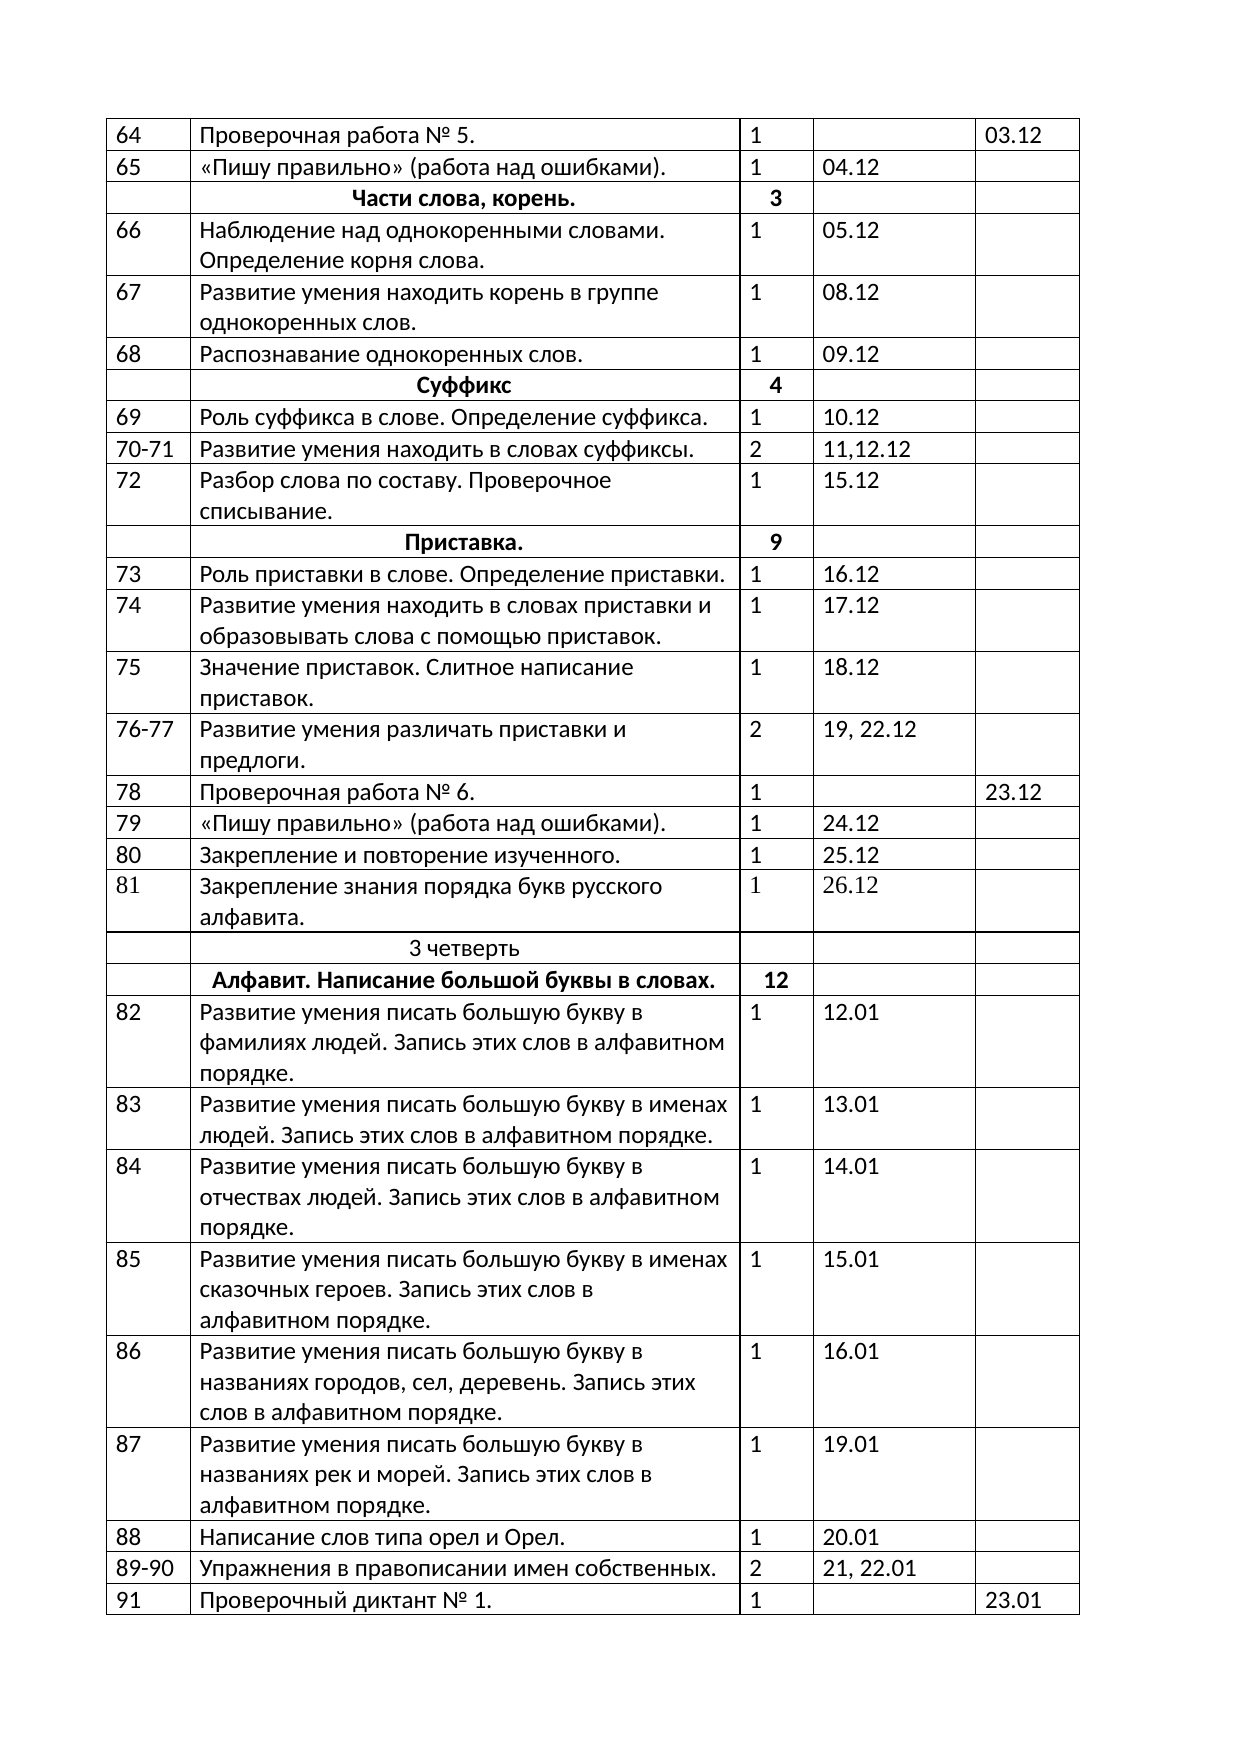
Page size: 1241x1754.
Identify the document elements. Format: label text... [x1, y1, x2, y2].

table_cell 24.12 [814, 807, 975, 838]
table_cell 12.01 [814, 996, 975, 1087]
table_cell 1 [741, 401, 813, 432]
table_cell 1 [741, 464, 813, 525]
table_cell 4 [741, 370, 813, 400]
table_cell Развитие умения писать большую букву в именах сказочных героев. Запись этих слов в алфавитном порядке. [191, 1243, 739, 1334]
table_cell «Пишу правильно» (работа над ошибками). [191, 807, 739, 838]
table_cell Развитие умения находить в словах приставки и образовывать слова с помощью приставок. [191, 590, 739, 651]
table_cell 3 четверть [191, 933, 739, 963]
table_cell 1 [741, 1150, 813, 1242]
table_cell 70-71 [107, 433, 190, 463]
table_cell 25.12 [814, 839, 975, 869]
table_cell 1 [741, 1243, 813, 1334]
table_cell [976, 652, 1079, 713]
table_cell 08.12 [814, 276, 975, 337]
table_cell [976, 370, 1079, 400]
table_cell Развитие умения писать большую букву в именах людей. Запись этих слов в алфавитном порядке. [191, 1088, 739, 1149]
table_cell 83 [107, 1088, 190, 1149]
table_cell 17.12 [814, 590, 975, 651]
table_cell [976, 558, 1079, 588]
table_cell Развитие умения писать большую букву в фамилиях людей. Запись этих слов в алфавитном порядке. [191, 996, 739, 1087]
table_cell 80 [107, 839, 190, 869]
table_cell 05.12 [814, 214, 975, 275]
table_cell [107, 526, 190, 557]
table_cell [976, 807, 1079, 838]
table_cell Закрепление знания порядка букв русского алфавита. [191, 870, 739, 931]
table_cell [976, 151, 1079, 181]
table_cell 79 [107, 807, 190, 838]
table_cell 2 [741, 1552, 813, 1583]
table_cell Распознавание однокоренных слов. [191, 338, 739, 368]
table_cell Значение приставок. Слитное написание приставок. [191, 652, 739, 713]
table_cell Приставка. [191, 526, 739, 557]
table_cell 15.01 [814, 1243, 975, 1334]
table_cell [107, 933, 190, 963]
table_cell 86 [107, 1336, 190, 1427]
table_cell [976, 401, 1079, 432]
table_cell 72 [107, 464, 190, 525]
table_cell Наблюдение над однокоренными словами. Определение корня слова. [191, 214, 739, 275]
table_cell 81 [107, 870, 190, 931]
table_cell 1 [741, 807, 813, 838]
table_cell [976, 276, 1079, 337]
table_cell Роль суффикса в слове. Определение суффикса. [191, 401, 739, 432]
table_cell 15.12 [814, 464, 975, 525]
table_cell Проверочный диктант № 1. [191, 1584, 739, 1614]
table_cell 69 [107, 401, 190, 432]
table_cell 87 [107, 1428, 190, 1520]
table_cell 2 [741, 714, 813, 775]
table_cell 16.01 [814, 1336, 975, 1427]
table_cell 11,12.12 [814, 433, 975, 463]
table_cell 1 [741, 870, 813, 931]
table_cell [976, 214, 1079, 275]
table_cell 1 [741, 119, 813, 150]
table_cell 23.12 [976, 776, 1079, 806]
table_cell 19.01 [814, 1428, 975, 1520]
table_cell 1 [741, 151, 813, 181]
table_cell 16.12 [814, 558, 975, 588]
table_cell 75 [107, 652, 190, 713]
table_cell [814, 964, 975, 994]
table_cell [976, 590, 1079, 651]
table_cell Проверочная работа № 6. [191, 776, 739, 806]
table_cell 12 [741, 964, 813, 994]
table_cell Развитие умения находить корень в группе однокоренных слов. [191, 276, 739, 337]
table_cell Развитие умения различать приставки и предлоги. [191, 714, 739, 775]
table_cell [976, 933, 1079, 963]
table_cell 88 [107, 1521, 190, 1551]
table_cell 76-77 [107, 714, 190, 775]
table_cell [741, 933, 813, 963]
table_cell Части слова, корень. [191, 182, 739, 213]
table_cell [976, 1336, 1079, 1427]
table_cell 74 [107, 590, 190, 651]
table_cell 2 [741, 433, 813, 463]
table_cell [814, 526, 975, 557]
table_cell [976, 1428, 1079, 1520]
table_cell [976, 964, 1079, 994]
table_cell Упражнения в правописании имен собственных. [191, 1552, 739, 1583]
table_cell «Пишу правильно» (работа над ошибками). [191, 151, 739, 181]
table_cell 85 [107, 1243, 190, 1334]
table_cell 1 [741, 652, 813, 713]
table_cell 1 [741, 590, 813, 651]
table_cell 65 [107, 151, 190, 181]
table_cell 68 [107, 338, 190, 368]
table_cell [976, 526, 1079, 557]
table_cell 20.01 [814, 1521, 975, 1551]
table_cell 1 [741, 276, 813, 337]
table_cell Закрепление и повторение изученного. [191, 839, 739, 869]
table_cell 23.01 [976, 1584, 1079, 1614]
table_cell 1 [741, 839, 813, 869]
table_cell 18.12 [814, 652, 975, 713]
table_cell [976, 714, 1079, 775]
table_cell [814, 1584, 975, 1614]
table_cell Роль приставки в слове. Определение приставки. [191, 558, 739, 588]
table_cell [976, 839, 1079, 869]
table_cell [976, 464, 1079, 525]
table_cell 84 [107, 1150, 190, 1242]
table_cell [107, 964, 190, 994]
table_cell [814, 182, 975, 213]
table_cell [976, 870, 1079, 931]
table_cell [814, 776, 975, 806]
table_cell 14.01 [814, 1150, 975, 1242]
table_cell 1 [741, 214, 813, 275]
table_cell Развитие умения писать большую букву в названиях рек и морей. Запись этих слов в алфавитном порядке. [191, 1428, 739, 1520]
table_cell Развитие умения писать большую букву в названиях городов, сел, деревень. Запись этих слов в алфавитном порядке. [191, 1336, 739, 1427]
table_cell [976, 338, 1079, 368]
table_cell 1 [741, 558, 813, 588]
table_cell 1 [741, 1336, 813, 1427]
table_cell [814, 933, 975, 963]
table_cell Проверочная работа № 5. [191, 119, 739, 150]
table_cell Разбор слова по составу. Проверочное списывание. [191, 464, 739, 525]
table_cell 04.12 [814, 151, 975, 181]
table_cell Написание слов типа орел и Орел. [191, 1521, 739, 1551]
table_cell [976, 996, 1079, 1087]
table_cell 10.12 [814, 401, 975, 432]
table_cell 03.12 [976, 119, 1079, 150]
table_cell [976, 182, 1079, 213]
table_cell [976, 1150, 1079, 1242]
table_cell 91 [107, 1584, 190, 1614]
table_cell 26.12 [814, 870, 975, 931]
table_cell [976, 1521, 1079, 1551]
table_cell 67 [107, 276, 190, 337]
table_cell 64 [107, 119, 190, 150]
table_cell Алфавит. Написание большой буквы в словах. [191, 964, 739, 994]
table_cell 1 [741, 996, 813, 1087]
table_cell 13.01 [814, 1088, 975, 1149]
table_cell Суффикс [191, 370, 739, 400]
table_cell 1 [741, 1088, 813, 1149]
table_cell 73 [107, 558, 190, 588]
table_cell [976, 1088, 1079, 1149]
table_cell 1 [741, 1521, 813, 1551]
table_cell 09.12 [814, 338, 975, 368]
table_cell [976, 1243, 1079, 1334]
table_cell 82 [107, 996, 190, 1087]
table_cell 1 [741, 1428, 813, 1520]
table_cell Развитие умения находить в словах суффиксы. [191, 433, 739, 463]
table_cell 1 [741, 338, 813, 368]
table_cell 21, 22.01 [814, 1552, 975, 1583]
table_cell [976, 433, 1079, 463]
table_cell [107, 182, 190, 213]
table_cell 9 [741, 526, 813, 557]
table_cell 1 [741, 1584, 813, 1614]
table_cell Развитие умения писать большую букву в отчествах людей. Запись этих слов в алфавитном порядке. [191, 1150, 739, 1242]
table_cell [814, 370, 975, 400]
table_cell 89-90 [107, 1552, 190, 1583]
table_cell 19, 22.12 [814, 714, 975, 775]
table_cell 3 [741, 182, 813, 213]
table_cell 66 [107, 214, 190, 275]
table_cell [107, 370, 190, 400]
table_cell 78 [107, 776, 190, 806]
table_cell [976, 1552, 1079, 1583]
table_cell [814, 119, 975, 150]
table_cell 1 [741, 776, 813, 806]
